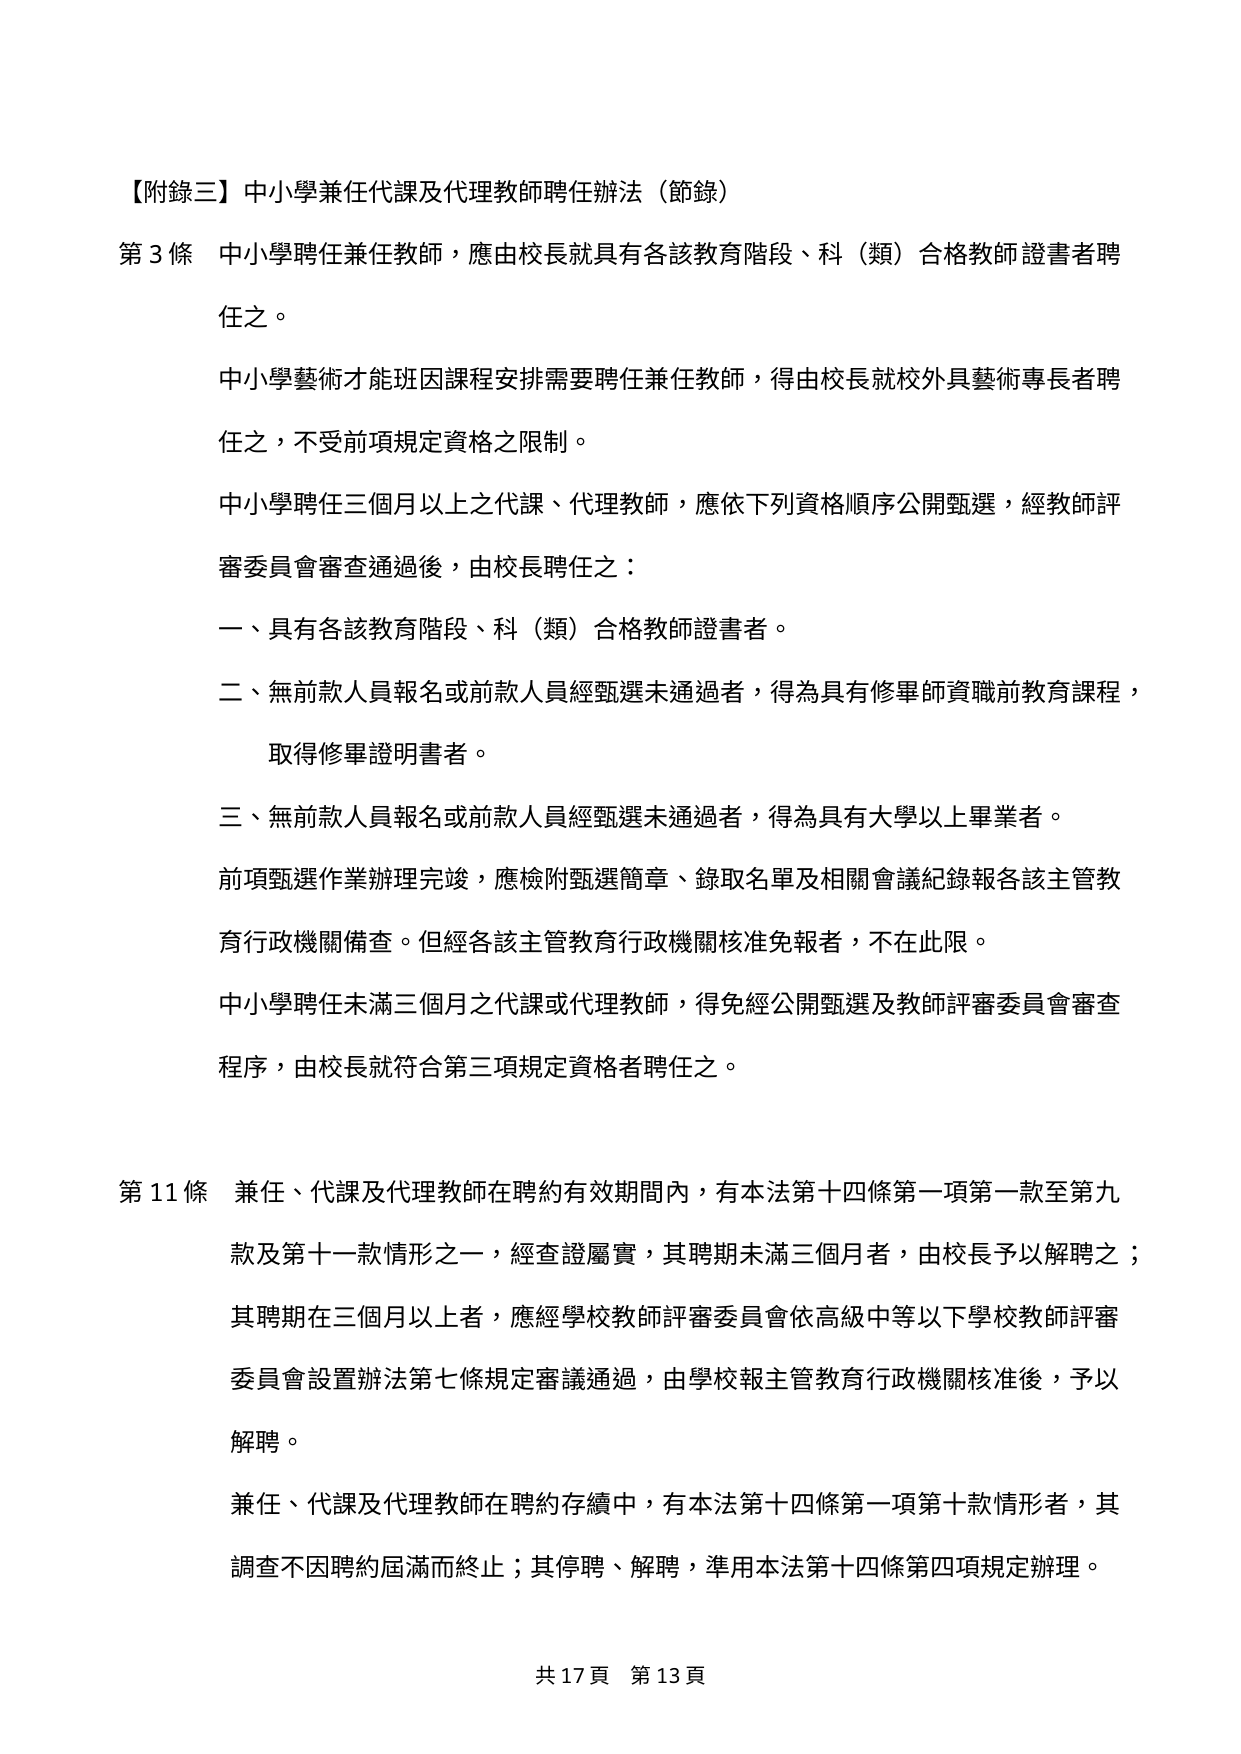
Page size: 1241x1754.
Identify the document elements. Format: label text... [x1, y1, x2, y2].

text 中小學聘任三個月以上之代課、代理教師，應依下列資格順序公開甄選，經教師評審委員會審查通過後，由校長聘任之： [218, 461, 1122, 586]
text 兼任、代課及代理教師在聘約存續中，有本法第十四條第一項第十款情形者，其調查不因聘約屆滿而終止；其停聘、解聘，準用本法第十四條第四項規定辦理。 [231, 1461, 1122, 1586]
text 一、具有各該教育階段、科（類）合格教師證書者。 [118, 586, 1122, 648]
text 中小學藝術才能班因課程安排需要聘任兼任教師，得由校長就校外具藝術專長者聘任之，不受前項規定資格之限制。 [218, 336, 1122, 461]
text 第3條 中小學聘任兼任教師，應由校長就具有各該教育階段、科（類）合格教師證書者聘任之。 [118, 211, 1122, 336]
text 三、無前款人員報名或前款人員經甄選未通過者，得為具有大學以上畢業者。 [118, 773, 1122, 836]
text 【附錄三】中小學兼任代課及代理教師聘任辦法（節錄） [118, 148, 1122, 211]
text 第11條 兼任、代課及代理教師在聘約有效期間內，有本法第十四條第一項第一款至第九款及第十一款情形之一，經查證屬實，其聘期未滿三個月者，由校長予以解聘之；其聘期在三個月以上者，應經學校教師評審委員會依高級中等以下學校教師評審委員會設置辦法第七條規定審議通過，由學校報主管教育行政機關核准後，予以解聘。 [118, 1148, 1122, 1461]
text 前項甄選作業辦理完竣，應檢附甄選簡章、錄取名單及相關會議紀錄報各該主管教育行政機關備查。但經各該主管教育行政機關核准免報者，不在此限。 [218, 836, 1122, 961]
text 二、無前款人員報名或前款人員經甄選未通過者，得為具有修畢師資職前教育課程，取得修畢證明書者。 [218, 648, 1122, 773]
text 中小學聘任未滿三個月之代課或代理教師，得免經公開甄選及教師評審委員會審查程序，由校長就符合第三項規定資格者聘任之。 [218, 961, 1122, 1086]
